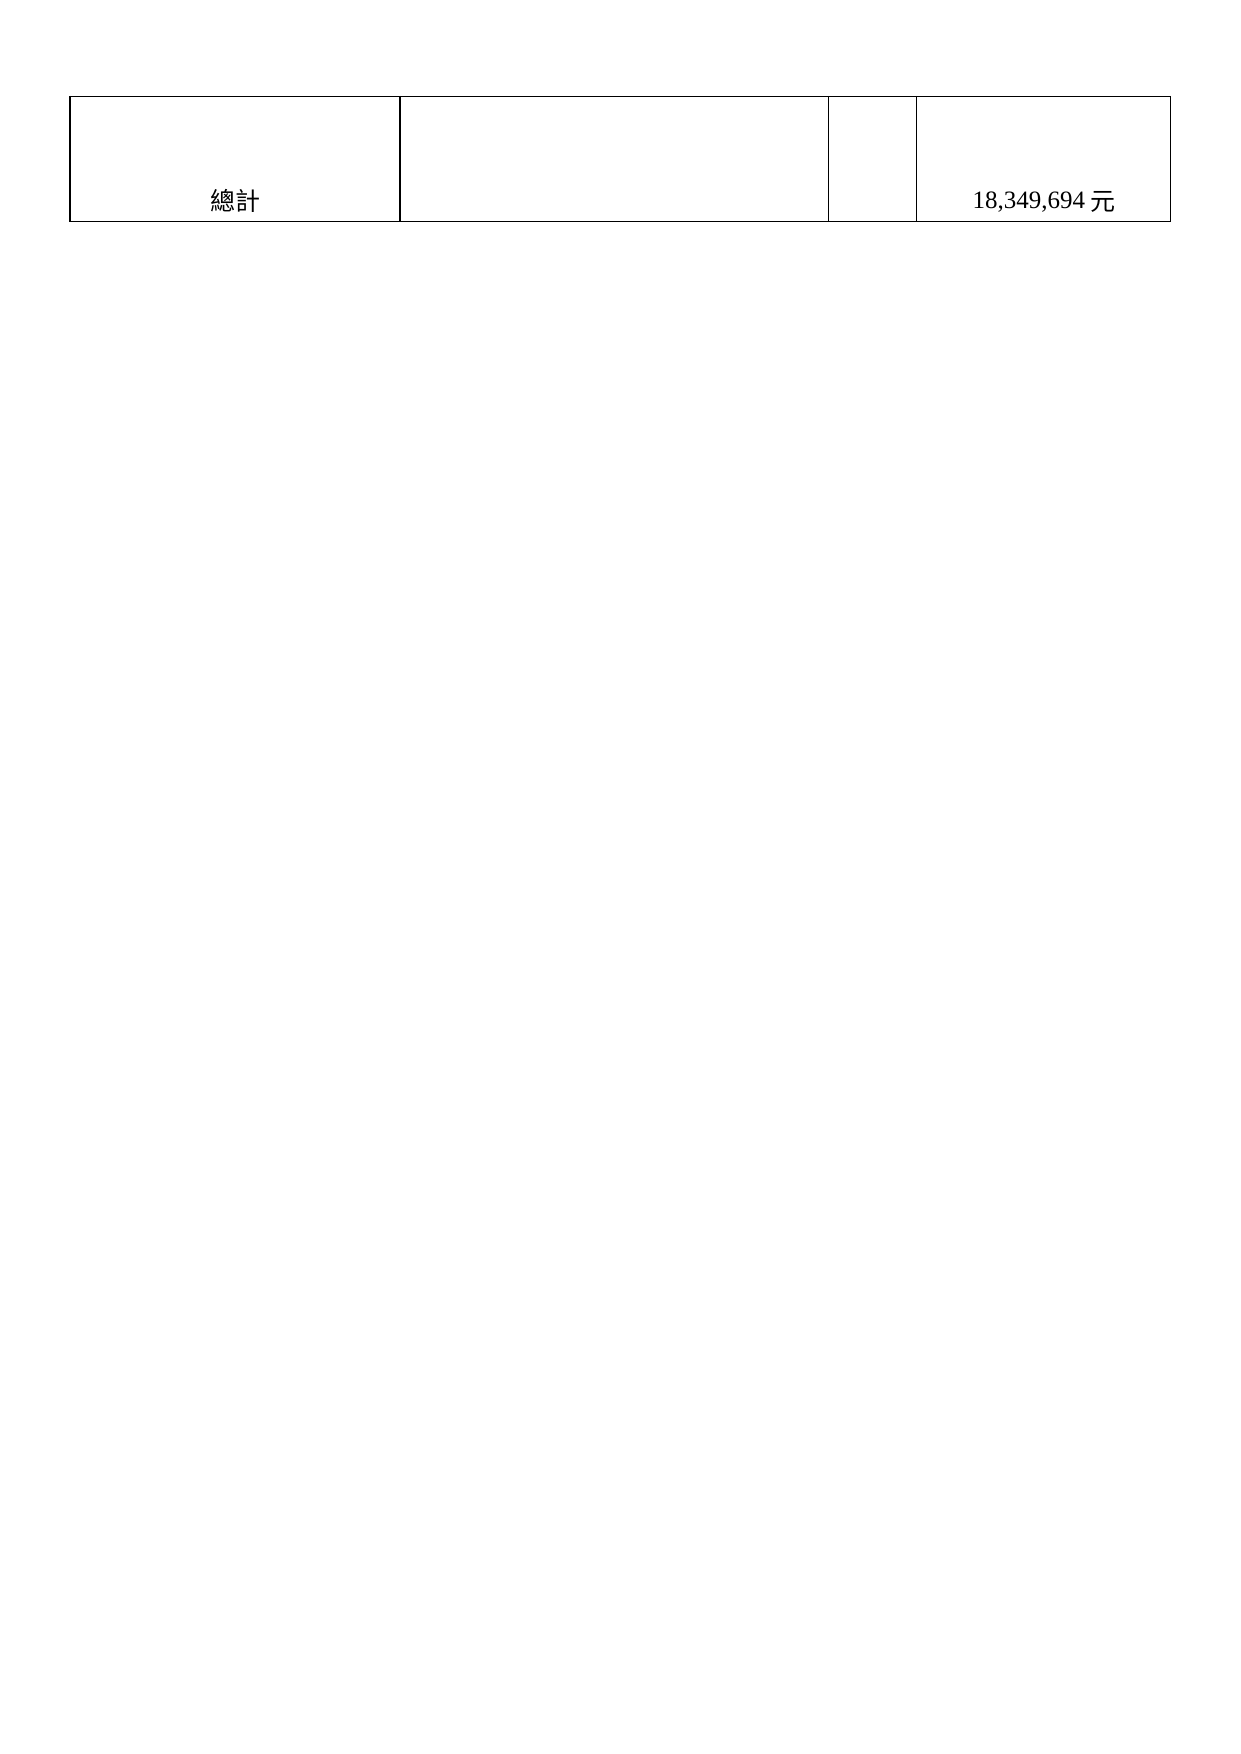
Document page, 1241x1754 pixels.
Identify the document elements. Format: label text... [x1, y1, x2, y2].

table_cell [401, 97, 828, 221]
table_cell [829, 97, 916, 221]
table_cell 18,349,694元 [917, 97, 1170, 221]
table_cell 總計 [71, 97, 399, 221]
